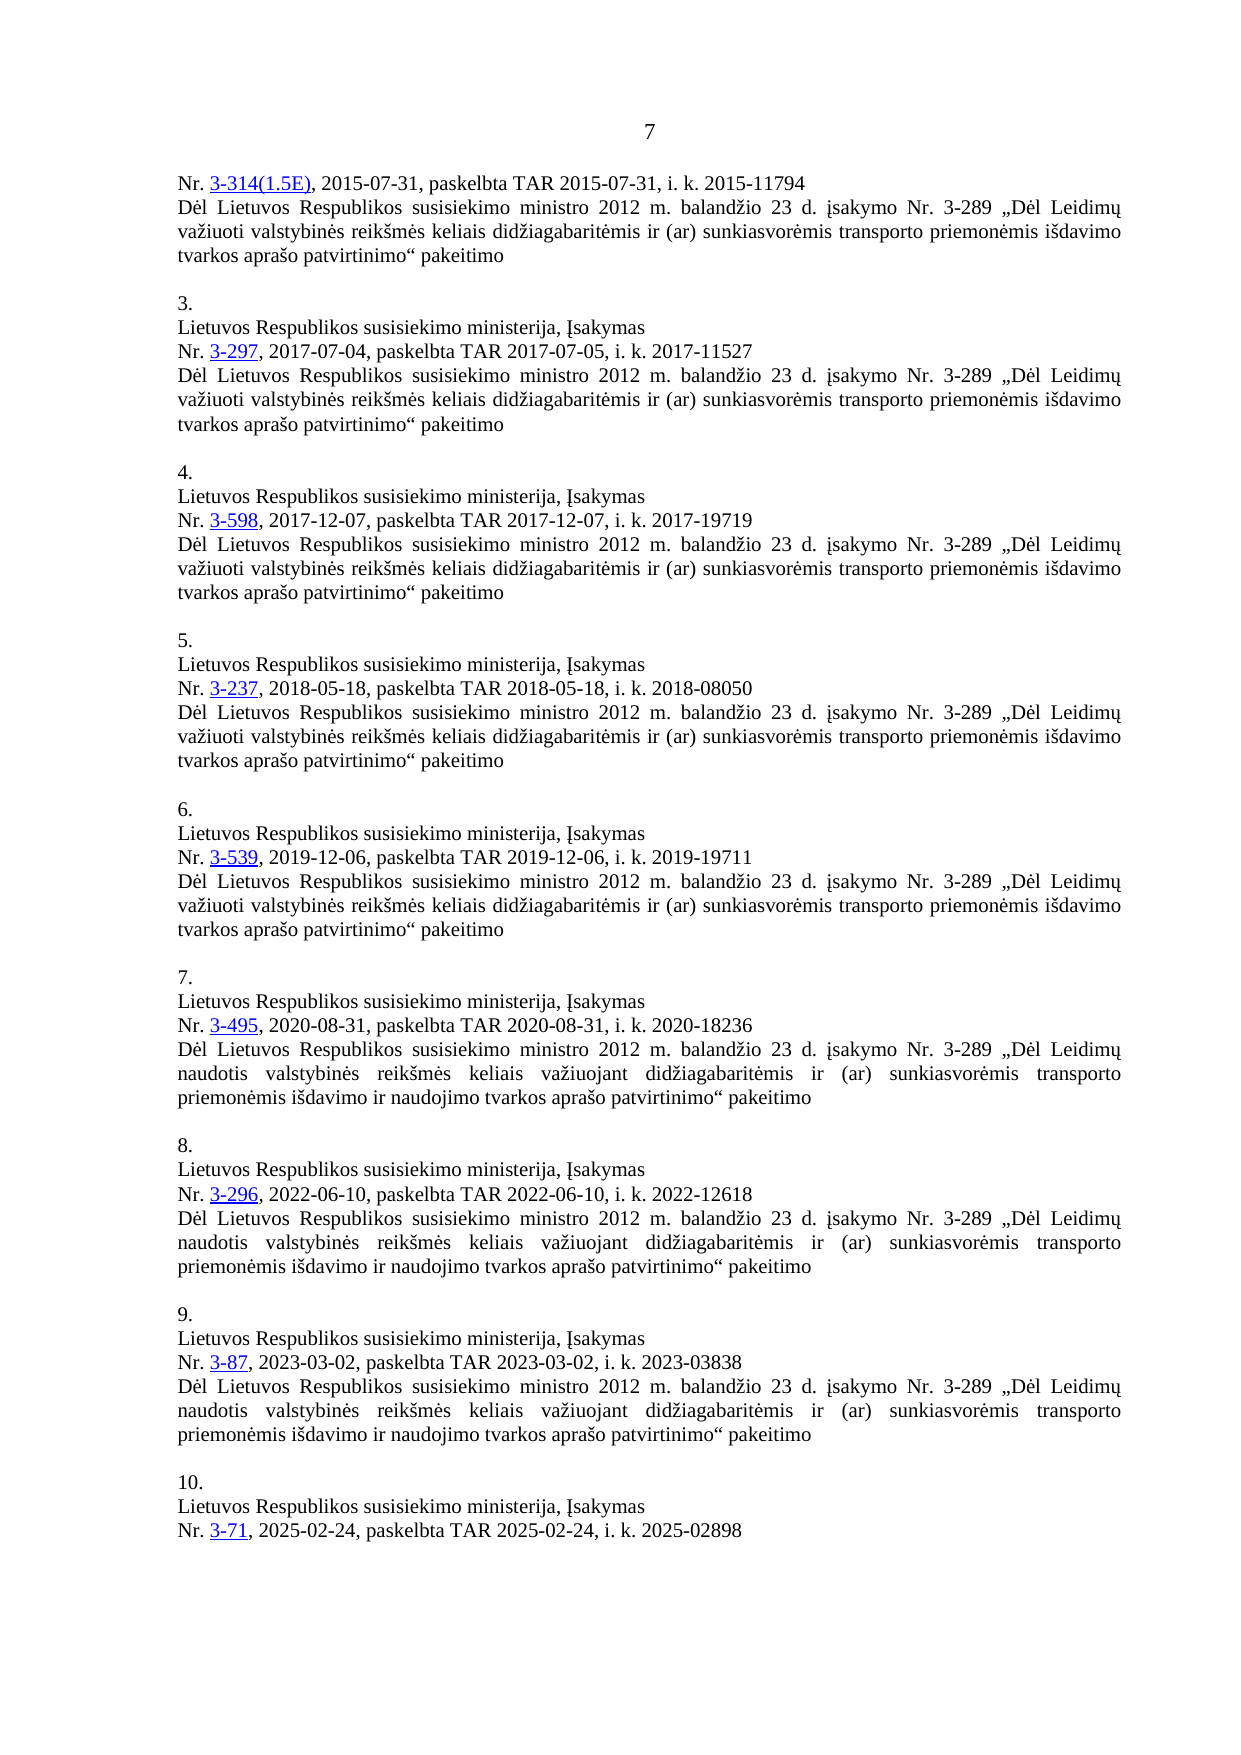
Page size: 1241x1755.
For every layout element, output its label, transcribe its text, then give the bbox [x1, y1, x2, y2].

text Dėl Lietuvos Respublikos susisiekimo ministro 2012 m. balandžio 23 d. įsakymo Nr. 3-289 „Dėl Leidimų važiuoti valstybinės reikšmės keliais didžiagabaritėmis ir (ar) sunkiasvorėmis transporto priemonėmis išdavimo tvarkos aprašo patvirtinimo“ pakeitimo [177, 195, 1122, 267]
text Nr. 3-237, 2018-05-18, paskelbta TAR 2018-05-18, i. k. 2018-08050 [177, 676, 1122, 700]
text Lietuvos Respublikos susisiekimo ministerija, Įsakymas [177, 652, 1122, 676]
text Dėl Lietuvos Respublikos susisiekimo ministro 2012 m. balandžio 23 d. įsakymo Nr. 3-289 „Dėl Leidimų naudotis valstybinės reikšmės keliais važiuojant didžiagabaritėmis ir (ar) sunkiasvorėmis transporto priemonėmis išdavimo ir naudojimo tvarkos aprašo patvirtinimo“ pakeitimo [177, 1374, 1122, 1446]
text 4. [177, 459, 1122, 484]
text Nr. 3-87, 2023-03-02, paskelbta TAR 2023-03-02, i. k. 2023-03838 [177, 1350, 1122, 1374]
text 6. [177, 796, 1122, 821]
text Lietuvos Respublikos susisiekimo ministerija, Įsakymas [177, 821, 1122, 844]
text Lietuvos Respublikos susisiekimo ministerija, Įsakymas [177, 1157, 1122, 1181]
text Lietuvos Respublikos susisiekimo ministerija, Įsakymas [177, 1326, 1122, 1350]
text Dėl Lietuvos Respublikos susisiekimo ministro 2012 m. balandžio 23 d. įsakymo Nr. 3-289 „Dėl Leidimų naudotis valstybinės reikšmės keliais važiuojant didžiagabaritėmis ir (ar) sunkiasvorėmis transporto priemonėmis išdavimo ir naudojimo tvarkos aprašo patvirtinimo“ pakeitimo [177, 1037, 1122, 1109]
text Lietuvos Respublikos susisiekimo ministerija, Įsakymas [177, 1494, 1122, 1518]
text Dėl Lietuvos Respublikos susisiekimo ministro 2012 m. balandžio 23 d. įsakymo Nr. 3-289 „Dėl Leidimų naudotis valstybinės reikšmės keliais važiuojant didžiagabaritėmis ir (ar) sunkiasvorėmis transporto priemonėmis išdavimo ir naudojimo tvarkos aprašo patvirtinimo“ pakeitimo [177, 1206, 1122, 1278]
text 8. [177, 1133, 1122, 1157]
text Nr. 3-495, 2020-08-31, paskelbta TAR 2020-08-31, i. k. 2020-18236 [177, 1013, 1122, 1037]
text 9. [177, 1302, 1122, 1326]
text Dėl Lietuvos Respublikos susisiekimo ministro 2012 m. balandžio 23 d. įsakymo Nr. 3-289 „Dėl Leidimų važiuoti valstybinės reikšmės keliais didžiagabaritėmis ir (ar) sunkiasvorėmis transporto priemonėmis išdavimo tvarkos aprašo patvirtinimo“ pakeitimo [177, 532, 1122, 604]
text 3. [177, 291, 1122, 315]
text Dėl Lietuvos Respublikos susisiekimo ministro 2012 m. balandžio 23 d. įsakymo Nr. 3-289 „Dėl Leidimų važiuoti valstybinės reikšmės keliais didžiagabaritėmis ir (ar) sunkiasvorėmis transporto priemonėmis išdavimo tvarkos aprašo patvirtinimo“ pakeitimo [177, 363, 1122, 436]
text Nr. 3-598, 2017-12-07, paskelbta TAR 2017-12-07, i. k. 2017-19719 [177, 508, 1122, 532]
text Nr. 3-539, 2019-12-06, paskelbta TAR 2019-12-06, i. k. 2019-19711 [177, 844, 1122, 869]
text Lietuvos Respublikos susisiekimo ministerija, Įsakymas [177, 484, 1122, 508]
text Dėl Lietuvos Respublikos susisiekimo ministro 2012 m. balandžio 23 d. įsakymo Nr. 3-289 „Dėl Leidimų važiuoti valstybinės reikšmės keliais didžiagabaritėmis ir (ar) sunkiasvorėmis transporto priemonėmis išdavimo tvarkos aprašo patvirtinimo“ pakeitimo [177, 700, 1122, 772]
text Nr. 3-71, 2025-02-24, paskelbta TAR 2025-02-24, i. k. 2025-02898 [177, 1518, 1122, 1542]
text Lietuvos Respublikos susisiekimo ministerija, Įsakymas [177, 315, 1122, 339]
text Lietuvos Respublikos susisiekimo ministerija, Įsakymas [177, 989, 1122, 1013]
text Nr. 3-314(1.5E), 2015-07-31, paskelbta TAR 2015-07-31, i. k. 2015-11794 [177, 171, 1122, 195]
text 7. [177, 965, 1122, 989]
text 5. [177, 628, 1122, 652]
text Dėl Lietuvos Respublikos susisiekimo ministro 2012 m. balandžio 23 d. įsakymo Nr. 3-289 „Dėl Leidimų važiuoti valstybinės reikšmės keliais didžiagabaritėmis ir (ar) sunkiasvorėmis transporto priemonėmis išdavimo tvarkos aprašo patvirtinimo“ pakeitimo [177, 869, 1122, 941]
text Nr. 3-296, 2022-06-10, paskelbta TAR 2022-06-10, i. k. 2022-12618 [177, 1181, 1122, 1206]
text 10. [177, 1470, 1122, 1494]
text Nr. 3-297, 2017-07-04, paskelbta TAR 2017-07-05, i. k. 2017-11527 [177, 339, 1122, 363]
